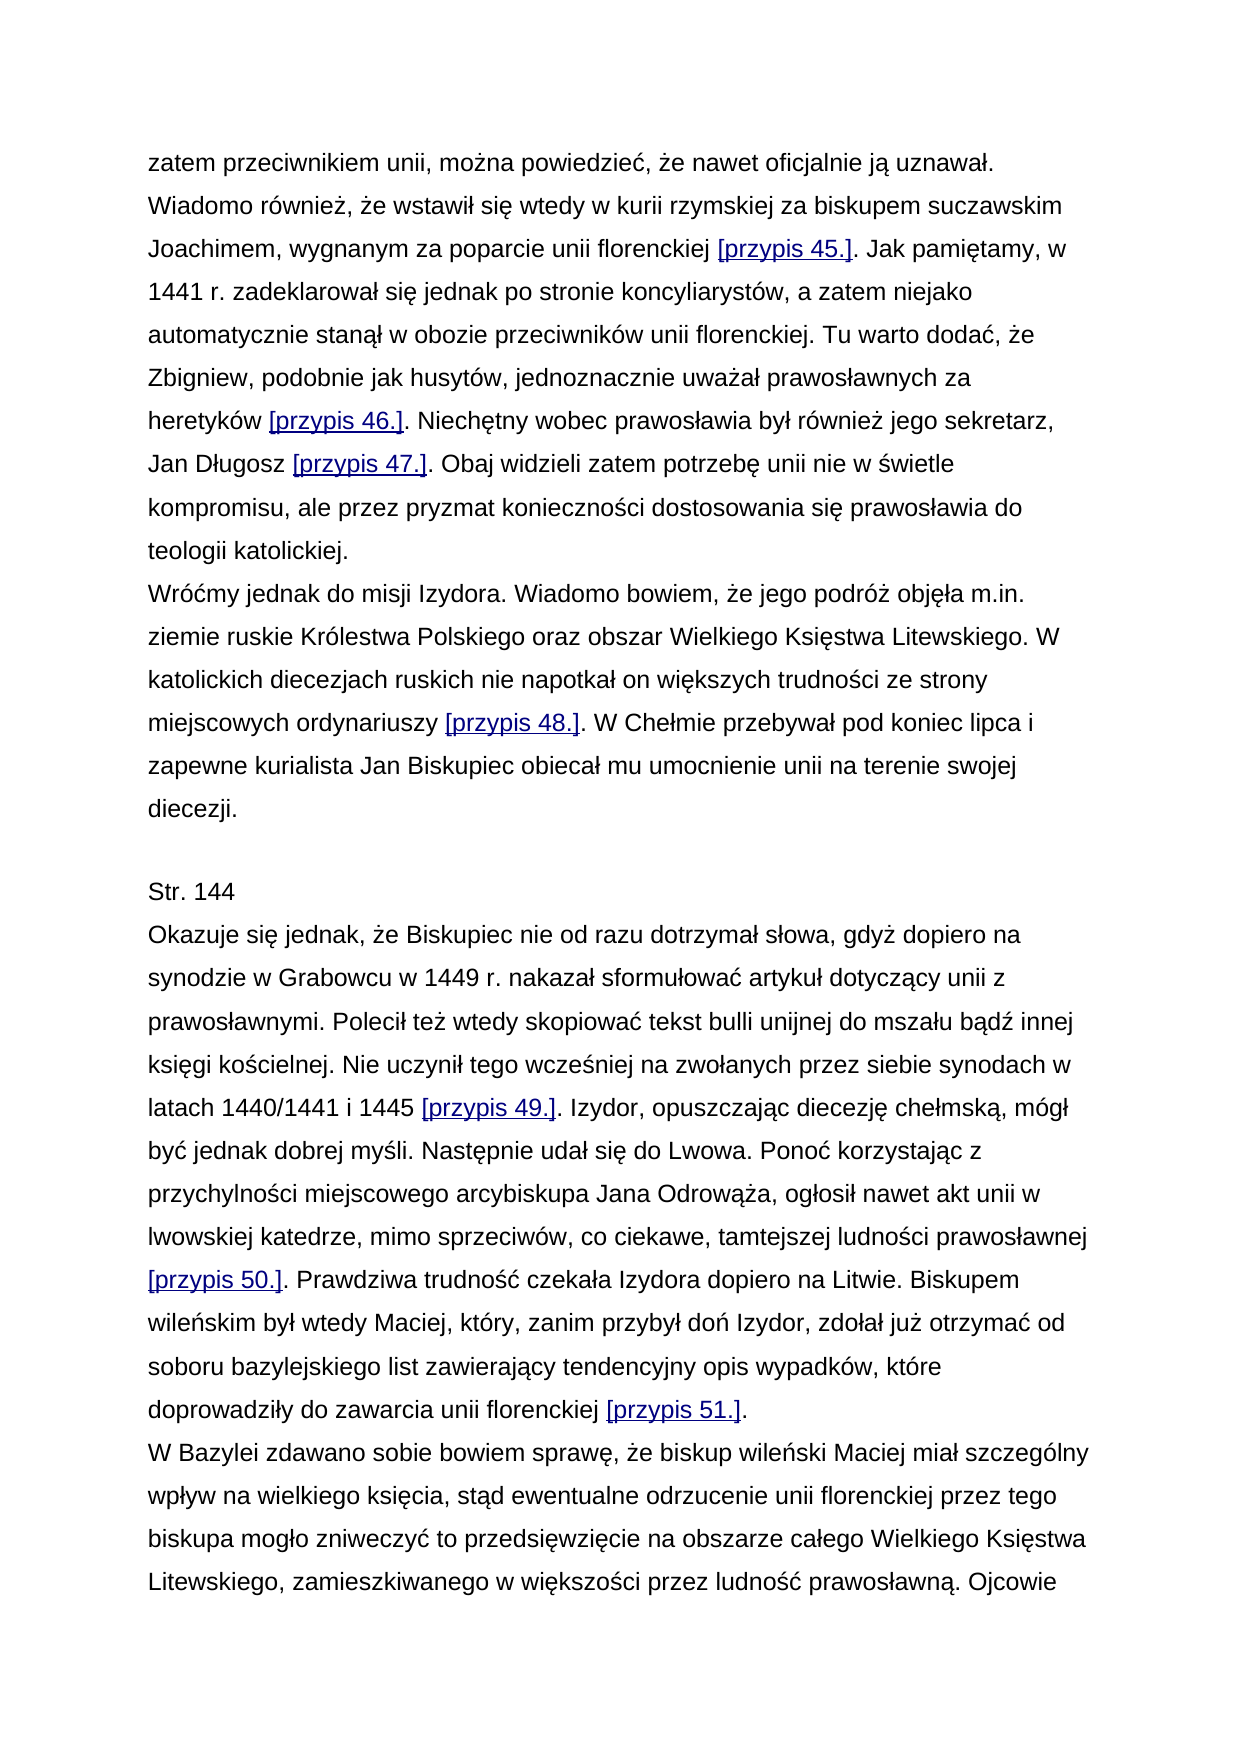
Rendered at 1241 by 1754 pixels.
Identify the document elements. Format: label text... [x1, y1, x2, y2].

text Str. 144 [148, 877, 1093, 906]
text Okazuje się jednak, że Biskupiec nie od razu dotrzymał słowa, gdyż dopiero na synodzie w Grabowcu w 1449 r. nakazał sformułować artykuł dotyczący unii z prawosławnymi. Polecił też wtedy skopiować tekst bulli unijnej do mszału bądź innej księgi kościelnej. Nie uczynił tego wcześniej na zwołanych przez siebie synodach w latach 1440/1441 i 1445 [przypis 49.]. Izydor, opuszczając diecezję chełmską, mógł być jednak dobrej myśli. Następnie udał się do Lwowa. Ponoć korzystając z przychylności miejscowego arcybiskupa Jana Odrowąża, ogłosił nawet akt unii w lwowskiej katedrze, mimo sprzeciwów, co ciekawe, tamtejszej ludności prawosławnej [przypis 50.]. Prawdziwa trudność czekała Izydora dopiero na Litwie. Biskupem wileńskim był wtedy Maciej, który, zanim przybył doń Izydor, zdołał już otrzymać od soboru bazylejskiego list zawierający tendencyjny opis wypadków, które doprowadziły do zawarcia unii florenckiej [przypis 51.]. [148, 920, 1093, 1423]
text W Bazylei zdawano sobie bowiem sprawę, że biskup wileński Maciej miał szczególny wpływ na wielkiego księcia, stąd ewentualne odrzucenie unii florenckiej przez tego biskupa mogło zniweczyć to przedsięwzięcie na obszarze całego Wielkiego Księstwa Litewskiego, zamieszkiwanego w większości przez ludność prawosławną. Ojcowie [148, 1438, 1093, 1596]
text zatem przeciwnikiem unii, można powiedzieć, że nawet oficjalnie ją uznawał. Wiadomo również, że wstawił się wtedy w kurii rzymskiej za biskupem suczawskim Joachimem, wygnanym za poparcie unii florenckiej [przypis 45.]. Jak pamiętamy, w 1441 r. zadeklarował się jednak po stronie koncyliarystów, a zatem niejako automatycznie stanął w obozie przeciwników unii florenckiej. Tu warto dodać, że Zbigniew, podobnie jak husytów, jednoznacznie uważał prawosławnych za heretyków [przypis 46.]. Niechętny wobec prawosławia był również jego sekretarz, Jan Długosz [przypis 47.]. Obaj widzieli zatem potrzebę unii nie w świetle kompromisu, ale przez pryzmat konieczności dostosowania się prawosławia do teologii katolickiej. [148, 148, 1093, 564]
text Wróćmy jednak do misji Izydora. Wiadomo bowiem, że jego podróż objęła m.in. ziemie ruskie Królestwa Polskiego oraz obszar Wielkiego Księstwa Litewskiego. W katolickich diecezjach ruskich nie napotkał on większych trudności ze strony miejscowych ordynariuszy [przypis 48.]. W Chełmie przebywał pod koniec lipca i zapewne kurialista Jan Biskupiec obiecał mu umocnienie unii na terenie swojej diecezji. [148, 579, 1093, 823]
